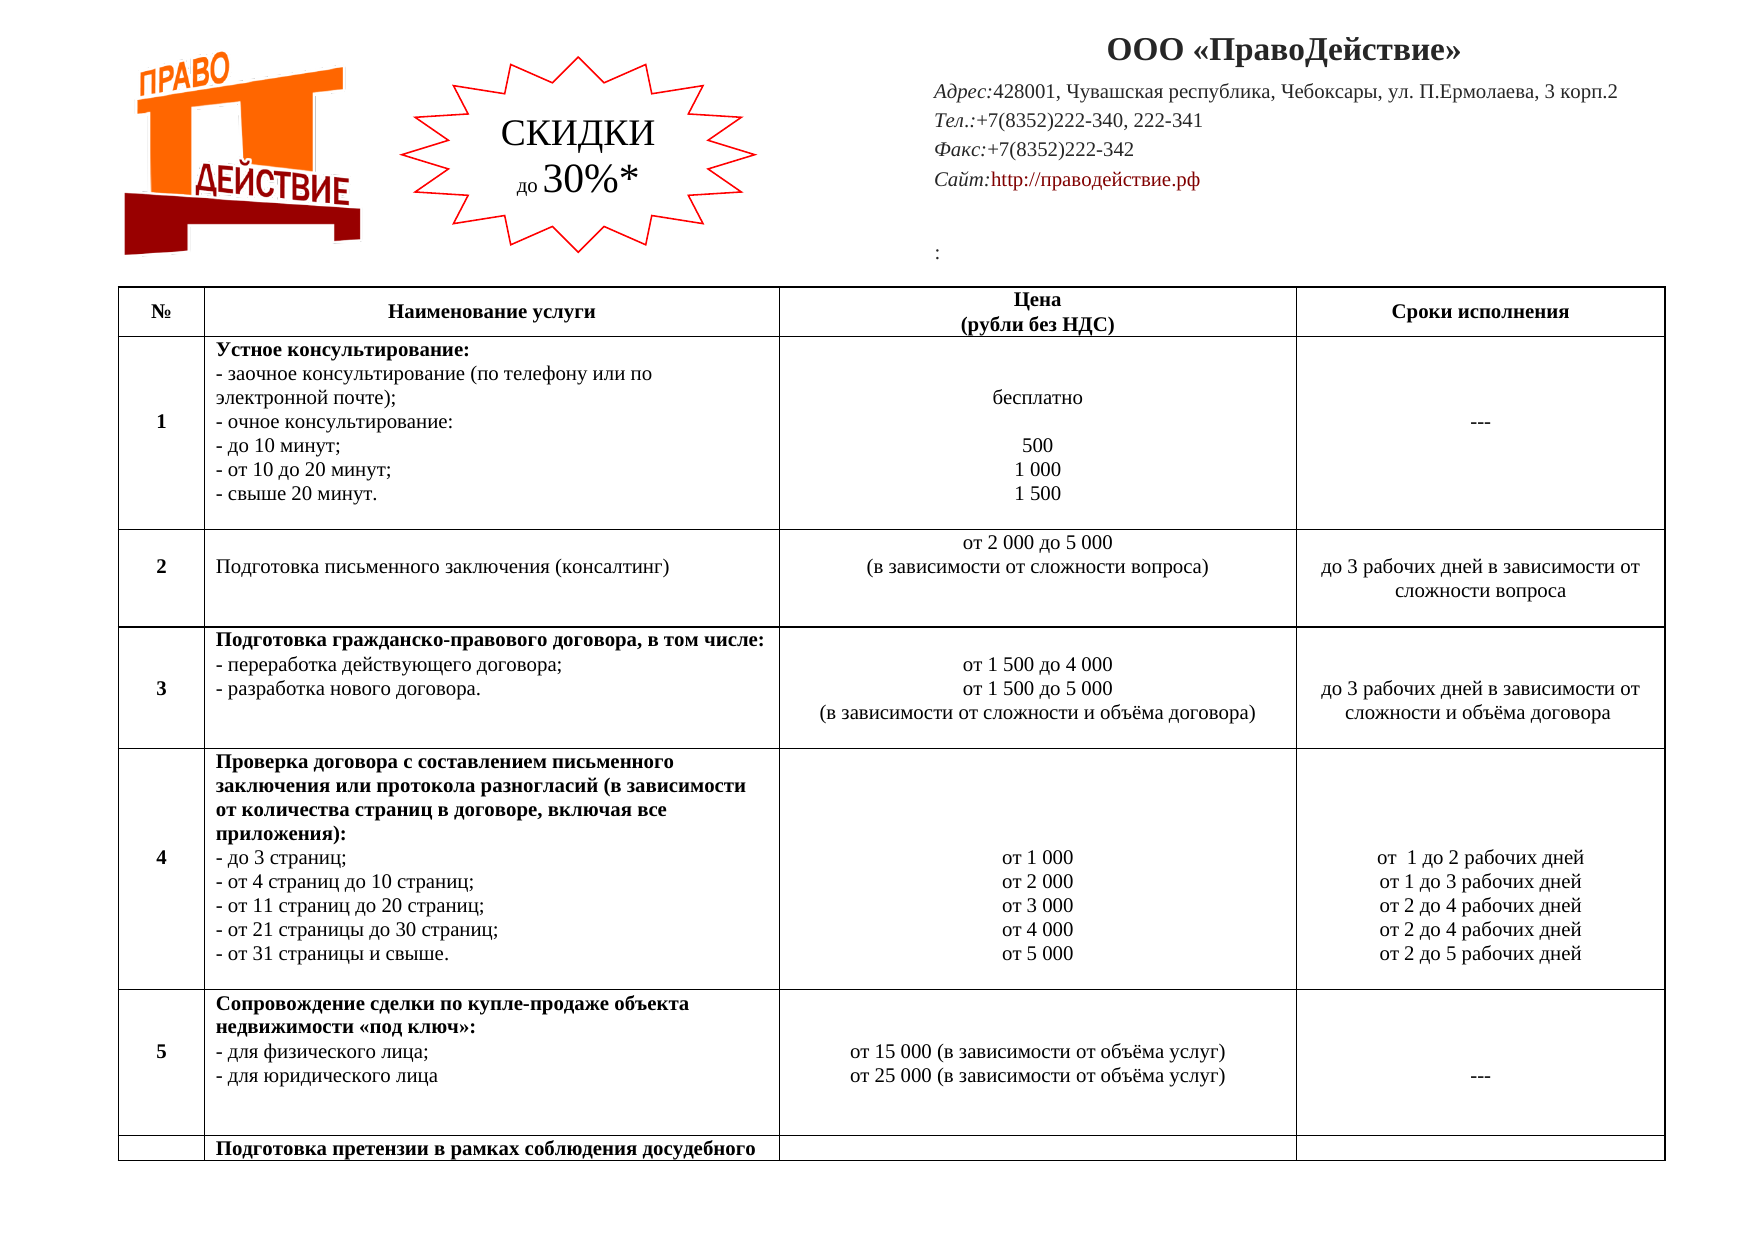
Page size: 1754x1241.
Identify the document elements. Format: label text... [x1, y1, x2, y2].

table_cell от 1 до 2 рабочих дней от 1 до 3 рабочих дней от 2 до 4 рабочих дней от 2 до 4 рабочих дней от 2 до 5 рабочих дней [1297, 749, 1664, 989]
table_cell [1297, 1136, 1664, 1160]
table_cell Проверка договора с составлением письменного заключения или протокола разногласий (в зависимости от количества страниц в договоре, включая все приложения): - до 3 страниц; - от 4 страниц до 10 страниц; - от 11 страниц до 20 страниц; - от 21 страницы до 30 страниц; - от 31 страницы и свыше. [205, 749, 779, 989]
table_cell 4 [119, 749, 204, 989]
picture [121, 44, 363, 263]
table_cell 1 [119, 337, 204, 529]
table_cell 2 [119, 530, 204, 626]
table_cell [780, 1136, 1296, 1160]
table_cell Подготовка письменного заключения (консалтинг) [205, 530, 779, 626]
table_cell Сопровождение сделки по купле-продаже объекта недвижимости «под ключ»: - для физического лица; - для юридического лица [205, 990, 779, 1135]
table_cell от 15 000 (в зависимости от объёма услуг) от 25 000 (в зависимости от объёма услуг) [780, 990, 1296, 1135]
table_header № [119, 288, 204, 336]
table_cell от 2 000 до 5 000 (в зависимости от сложности вопроса) [780, 530, 1296, 626]
table_header Наименование услуги [205, 288, 779, 336]
table_cell --- [1297, 337, 1664, 529]
table_cell до 3 рабочих дней в зависимости от сложности и объёма договора [1297, 628, 1664, 748]
table_cell Подготовка претензии в рамках соблюдения досудебного [205, 1136, 779, 1160]
table_cell Подготовка гражданско-правового договора, в том числе: - переработка действующего договора; - разработка нового договора. [205, 628, 779, 748]
table_cell бесплатно 500 1 000 1 500 [780, 337, 1296, 529]
table_header Цена (рубли без НДС) [780, 288, 1296, 336]
table_cell от 1 000 от 2 000 от 3 000 от 4 000 от 5 000 [780, 749, 1296, 989]
table_cell 3 [119, 628, 204, 748]
table_cell 5 [119, 990, 204, 1135]
table_cell Устное консультирование: - заочное консультирование (по телефону или по электронной почте); - очное консультирование: - до 10 минут; - от 10 до 20 минут; - свыше 20 минут. [205, 337, 779, 529]
table_cell --- [1297, 990, 1664, 1135]
table_cell [119, 1136, 204, 1160]
table_cell от 1 500 до 4 000 от 1 500 до 5 000 (в зависимости от сложности и объёма договора) [780, 628, 1296, 748]
table_cell до 3 рабочих дней в зависимости от сложности вопроса [1297, 530, 1664, 626]
table_header Сроки исполнения [1297, 288, 1664, 336]
